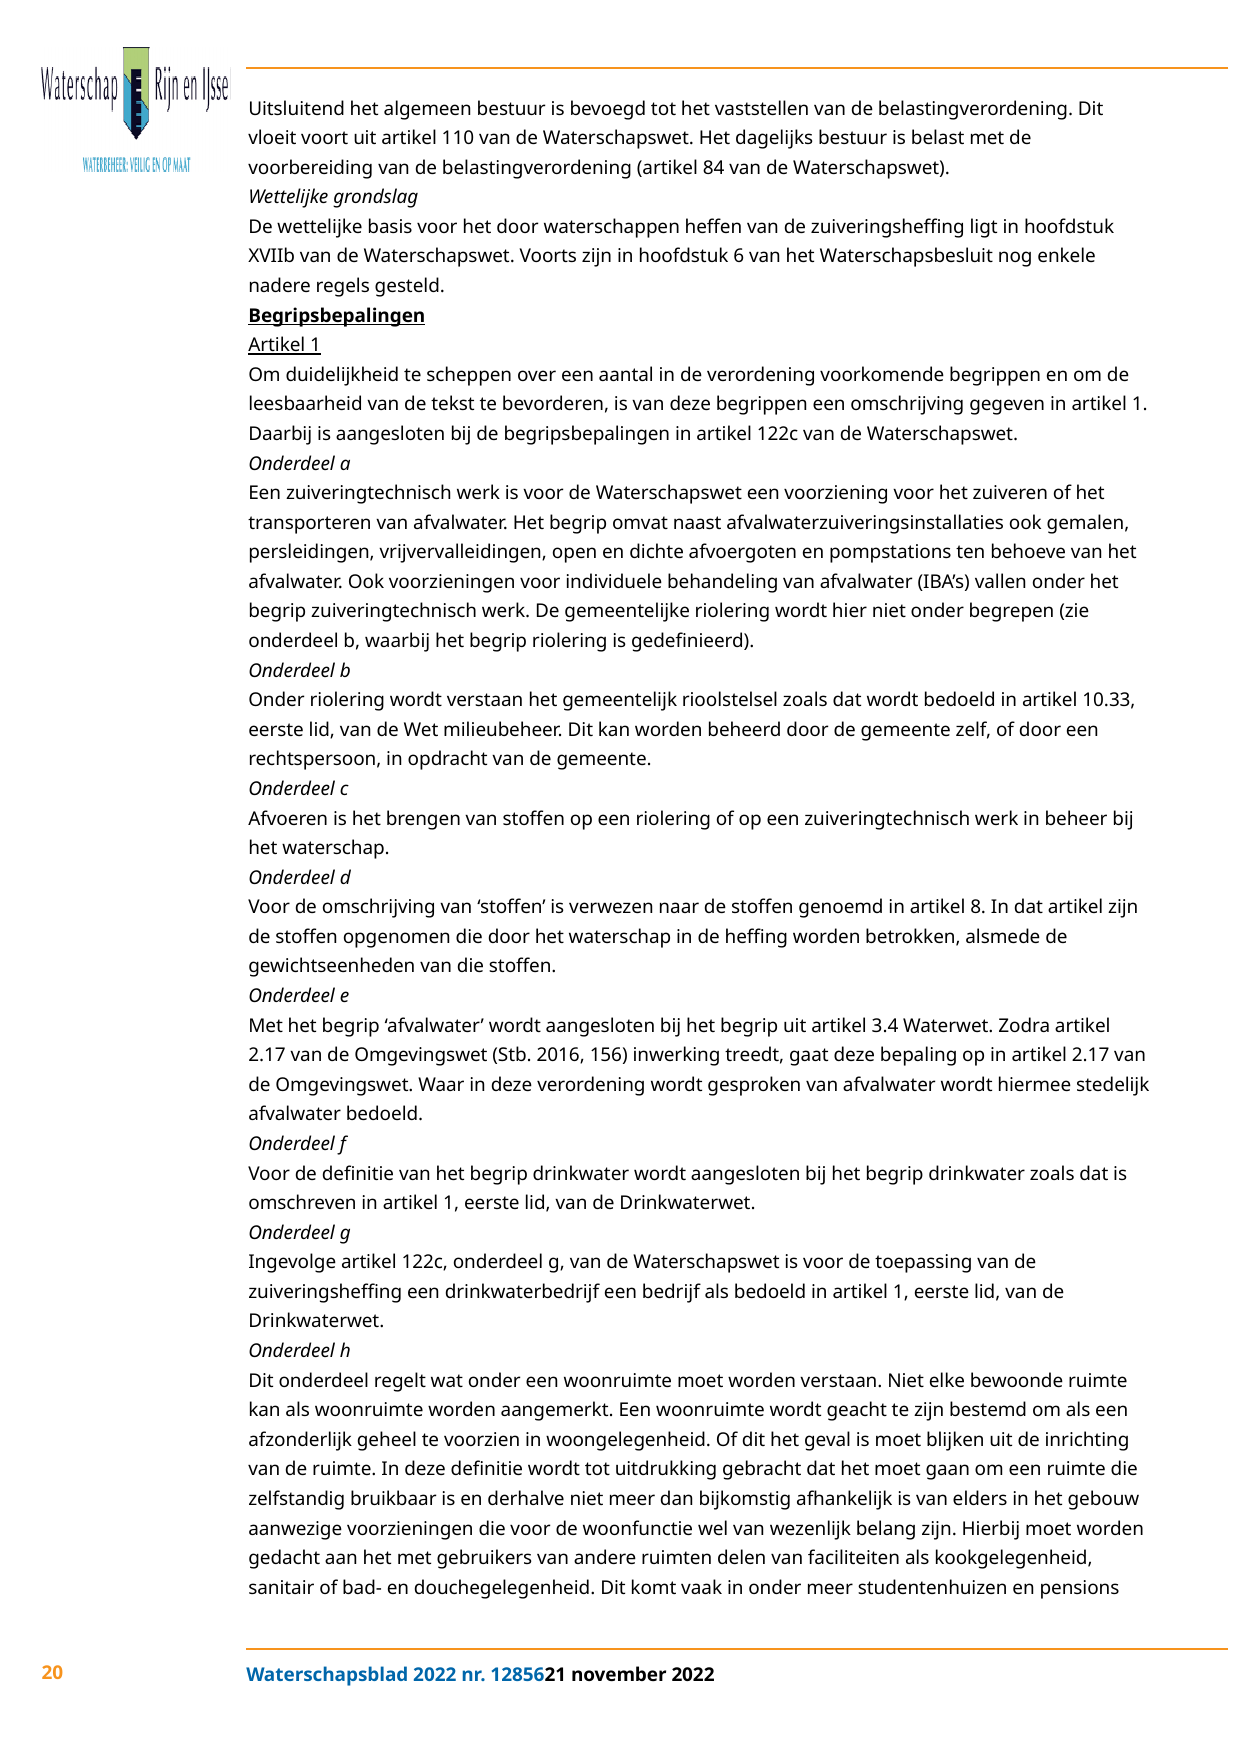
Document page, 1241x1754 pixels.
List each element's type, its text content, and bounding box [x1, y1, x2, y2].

text De wettelijke basis voor het door waterschappen heffen van de zuiveringsheffing ligt in hoofdstuk XVIIb van de Waterschapswet. Voorts zijn in hoofdstuk 6 van het Waterschapsbesluit nog enkele nadere regels gesteld. [248, 213, 1152, 298]
text Onderdeel a [248, 450, 1152, 476]
text Uitsluitend het algemeen bestuur is bevoegd tot het vaststellen van de belastingverordening. Dit vloeit voort uit artikel 110 van de Waterschapswet. Het dagelijks bestuur is belast met de voorbereiding van de belastingverordening (artikel 84 van de Waterschapswet). [248, 95, 1152, 180]
text Een zuiveringtechnisch werk is voor de Waterschapswet een voorziening voor het zuiveren of het transporteren van afvalwater. Het begrip omvat naast afvalwaterzuiveringsinstallaties ook gemalen, persleidingen, vrijvervalleidingen, open en dichte afvoergoten en pompstations ten behoeve van het afvalwater. Ook voorzieningen voor individuele behandeling van afvalwater (IBA’s) vallen onder het begrip zuiveringtechnisch werk. De gemeentelijke riolering wordt hier niet onder begrepen (zie onderdeel b, waarbij het begrip riolering is gedefinieerd). [248, 479, 1152, 653]
text Met het begrip ‘afvalwater’ wordt aangesloten bij het begrip uit artikel 3.4 Waterwet. Zodra artikel 2.17 van de Omgevingswet (Stb. 2016, 156) inwerking treedt, gaat deze bepaling op in artikel 2.17 van de Omgevingswet. Waar in deze verordening wordt gesproken van afvalwater wordt hiermee stedelijk afvalwater bedoeld. [248, 1012, 1152, 1126]
text Begripsbepalingen [248, 302, 1152, 328]
text Wettelijke grondslag [248, 183, 1152, 209]
picture [41, 47, 231, 172]
text Afvoeren is het brengen van stoffen op een riolering of op een zuiveringtechnisch werk in beheer bij het waterschap. [248, 805, 1152, 860]
text Onder riolering wordt verstaan het gemeentelijk rioolstelsel zoals dat wordt bedoeld in artikel 10.33, eerste lid, van de Wet milieubeheer. Dit kan worden beheerd door de gemeente zelf, of door een rechtspersoon, in opdracht van de gemeente. [248, 686, 1152, 771]
text Ingevolge artikel 122c, onderdeel g, van de Waterschapswet is voor de toepassing van de zuiveringsheffing een drinkwaterbedrijf een bedrijf als bedoeld in artikel 1, eerste lid, van de Drinkwaterwet. [248, 1248, 1152, 1333]
text Voor de omschrijving van ‘stoffen’ is verwezen naar de stoffen genoemd in artikel 8. In dat artikel zijn de stoffen opgenomen die door het waterschap in de heffing worden betrokken, alsmede de gewichtseenheden van die stoffen. [248, 893, 1152, 978]
text Onderdeel g [248, 1219, 1152, 1245]
text Onderdeel d [248, 864, 1152, 890]
text Onderdeel e [248, 982, 1152, 1008]
text Onderdeel b [248, 657, 1152, 683]
text Om duidelijkheid te scheppen over een aantal in de verordening voorkomende begrippen en om de leesbaarheid van de tekst te bevorderen, is van deze begrippen een omschrijving gegeven in artikel 1. Daarbij is aangesloten bij de begripsbepalingen in artikel 122c van de Waterschapswet. [248, 361, 1152, 446]
text Dit onderdeel regelt wat onder een woonruimte moet worden verstaan. Niet elke bewoonde ruimte kan als woonruimte worden aangemerkt. Een woonruimte wordt geacht te zijn bestemd om als een afzonderlijk geheel te voorzien in woongelegenheid. Of dit het geval is moet blijken uit de inrichting van de ruimte. In deze definitie wordt tot uitdrukking gebracht dat het moet gaan om een ruimte die zelfstandig bruikbaar is en derhalve niet meer dan bijkomstig afhankelijk is van elders in het gebouw aanwezige voorzieningen die voor de woonfunctie wel van wezenlijk belang zijn. Hierbij moet worden gedacht aan het met gebruikers van andere ruimten delen van faciliteiten als kookgelegenheid, sanitair of bad- en douchegelegenheid. Dit komt vaak in onder meer studentenhuizen en pensions [248, 1367, 1152, 1600]
text Onderdeel f [248, 1130, 1152, 1156]
text Voor de definitie van het begrip drinkwater wordt aangesloten bij het begrip drinkwater zoals dat is omschreven in artikel 1, eerste lid, van de Drinkwaterwet. [248, 1160, 1152, 1215]
text Artikel 1 [248, 331, 1152, 357]
text Onderdeel h [248, 1337, 1152, 1363]
text Onderdeel c [248, 775, 1152, 801]
